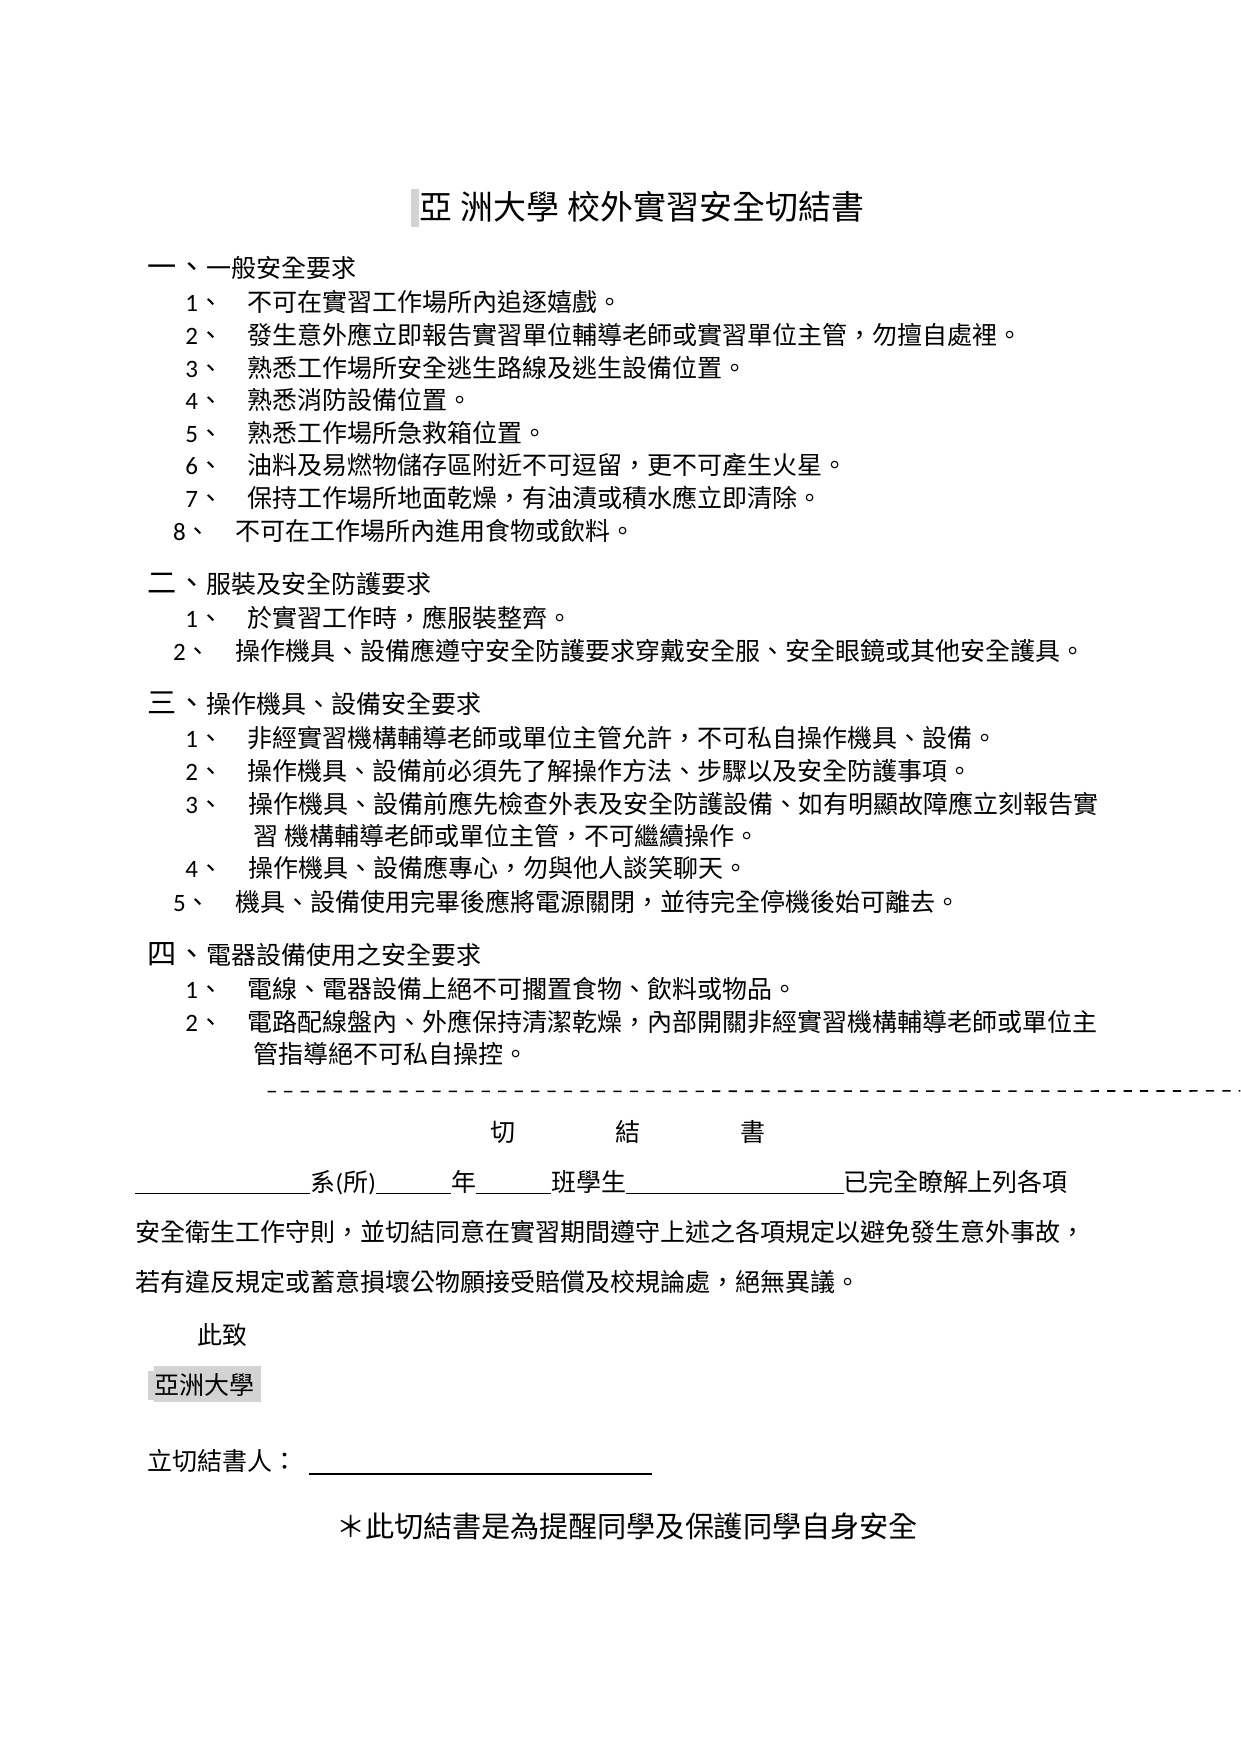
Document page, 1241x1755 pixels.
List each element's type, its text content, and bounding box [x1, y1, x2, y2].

text 2、 發生意外應立即報告實習單位輔導老師或實習單位主管，勿擅自處裡。 [185, 318, 1109, 351]
text 4、 熟悉消防設備位置。 [185, 384, 1109, 416]
text 3、 操作機具、設備前應先檢查外表及安全防護設備、如有明顯故障應立刻報告實 習 機構輔導老師或單位主管，不可繼續操作。 [185, 787, 1109, 852]
text 6、 油料及易燃物儲存區附近不可逗留，更不可產生火星。 [185, 449, 1109, 481]
text 切 結 書 [146, 1112, 1109, 1149]
text 亞洲大學 [148, 1366, 1109, 1402]
text 1、 電線、電器設備上絕不可擱置食物、飲料或物品。 [185, 972, 1109, 1005]
text 1、 非經實習機構輔導老師或單位主管允許，不可私自操作機具、設備。 [185, 721, 1109, 754]
text 2、 電路配線盤內、外應保持清潔乾燥，內部開關非經實習機構輔導老師或單位主 管指導絕不可私自操控。 [185, 1005, 1098, 1070]
text 三、操作機具、設備安全要求 [148, 683, 1109, 721]
subtitle 亞 洲大學 校外實習安全切結書 [411, 181, 1109, 229]
text 1、 於實習工作時，應服裝整齊。 [185, 601, 1109, 634]
text 四、電器設備使用之安全要求 [148, 934, 1109, 972]
text 7、 保持工作場所地面乾燥，有油漬或積水應立即清除。 [185, 481, 1109, 514]
text 立切結書人： [148, 1442, 1109, 1478]
text 5、 熟悉工作場所急救箱位置。 [185, 416, 1109, 449]
text 此致 [198, 1316, 1109, 1352]
text 系(所) 年 班學生 已完全瞭解上列各項 安全衛生工作守則，並切結同意在實習期間遵守上述之各項規定以避免發生意外事故， 若有違反規定或蓄意損壞公物願接受賠償及校規論處，絕無異議。 [135, 1162, 1098, 1298]
text 一、一般安全要求 [148, 243, 357, 286]
text 8、 不可在工作場所內進用食物或飲料。 [135, 514, 1109, 547]
text 1、 不可在實習工作場所內追逐嬉戲。 [185, 286, 1109, 318]
text 2、 操作機具、設備前必須先了解操作方法、步驟以及安全防護事項。 [185, 754, 1109, 787]
text 2、 操作機具、設備應遵守安全防護要求穿戴安全服、安全眼鏡或其他安全護具。 [135, 634, 1109, 667]
text 3、 熟悉工作場所安全逃生路線及逃生設備位置。 [185, 351, 1109, 384]
subtitle ＊此切結書是為提醒同學及保護同學自身安全 [336, 1504, 1109, 1546]
text 4、 操作機具、設備應專心，勿與他人談笑聊天。 [185, 852, 1109, 884]
text 二、服裝及安全防護要求 [148, 563, 1109, 601]
text 5、 機具、設備使用完畢後應將電源關閉，並待完全停機後始可離去。 [135, 884, 1109, 918]
